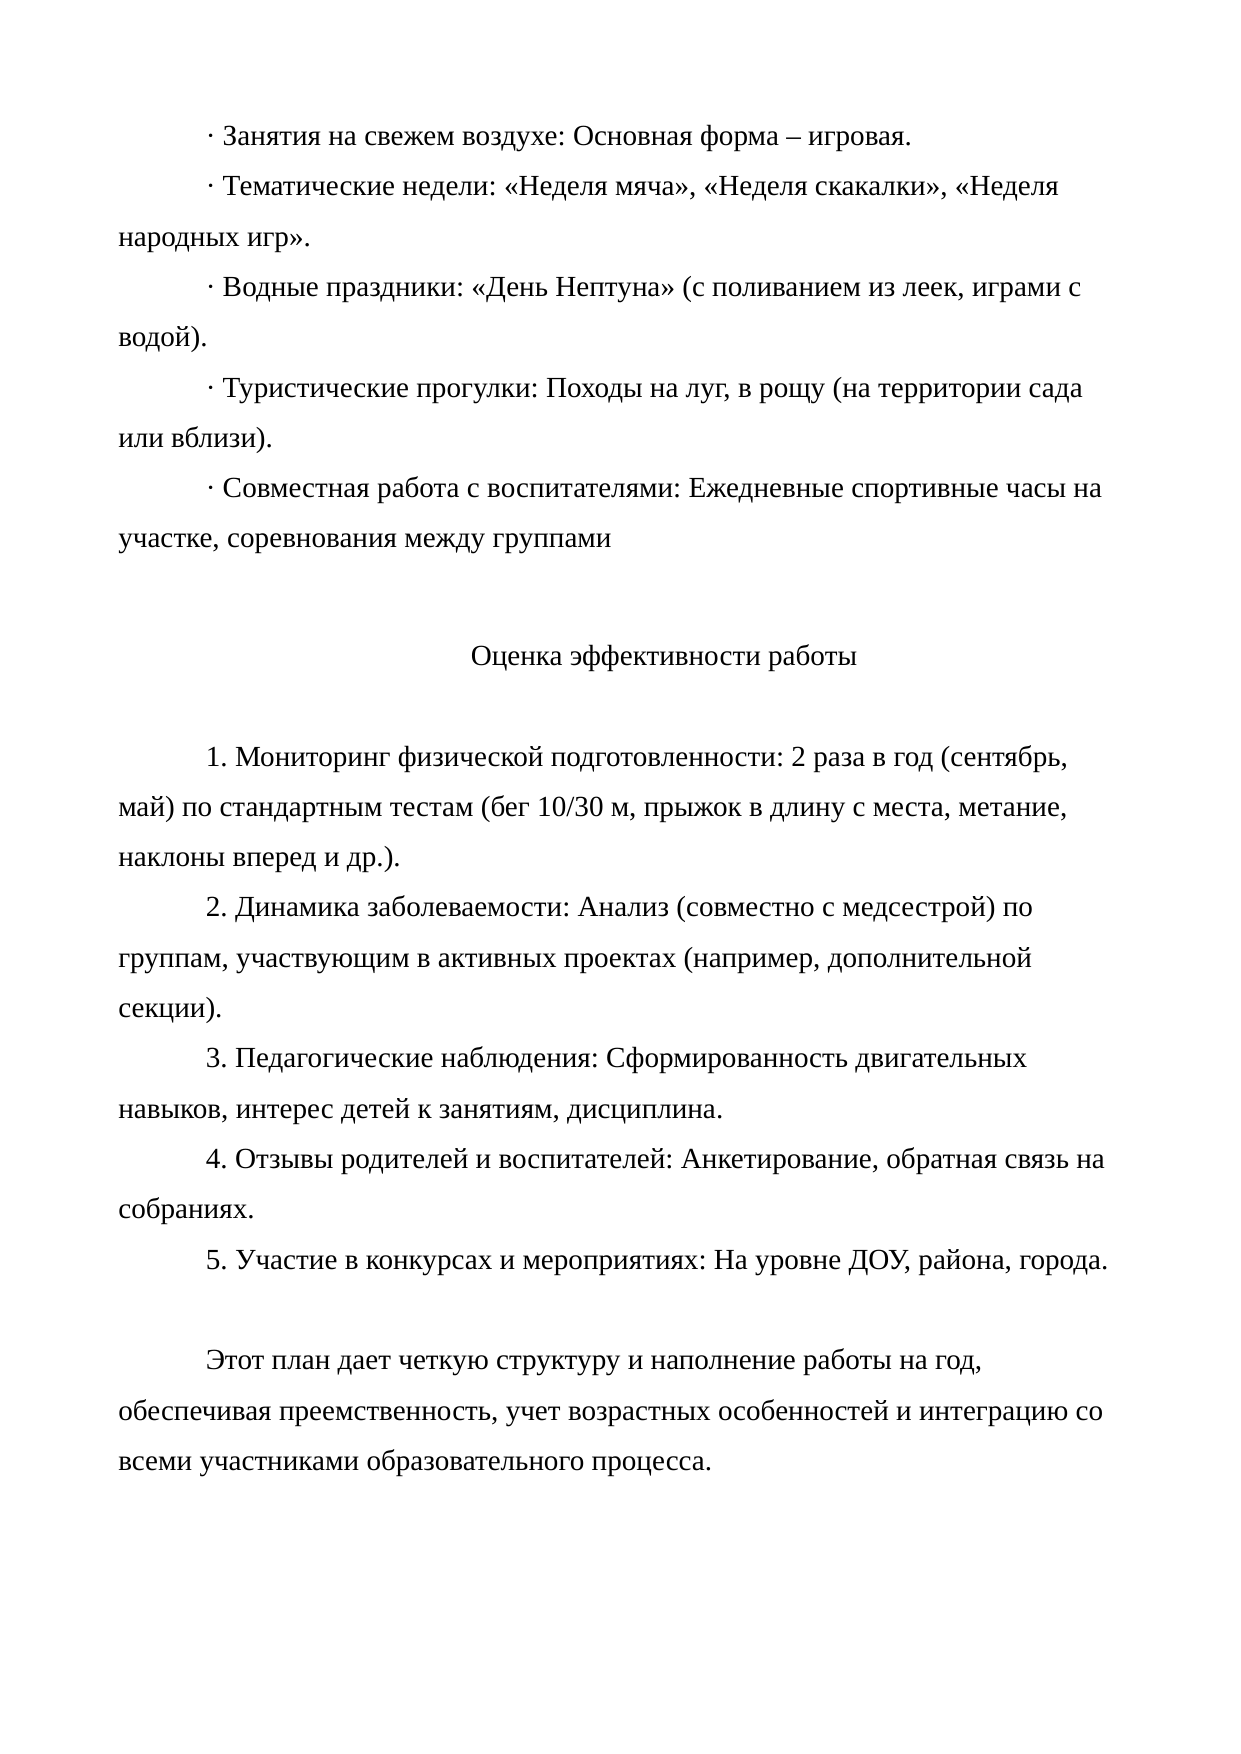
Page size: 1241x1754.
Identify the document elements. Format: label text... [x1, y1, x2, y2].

text · Тематические недели: «Неделя мяча», «Неделя скакалки», «Неделя народных игр». [118, 168, 1122, 252]
text · Совместная работа с воспитателями: Ежедневные спортивные часы на участке, соревнования между группами [118, 470, 1122, 554]
text Оценка эффективности работы [118, 638, 1122, 672]
text · Туристические прогулки: Походы на луг, в рощу (на территории сада или вблизи). [118, 370, 1122, 453]
text 5. Участие в конкурсах и мероприятиях: На уровне ДОУ, района, города. [118, 1242, 1122, 1275]
text 3. Педагогические наблюдения: Сформированность двигательных навыков, интерес детей к занятиям, дисциплина. [118, 1041, 1122, 1124]
text Этот план дает четкую структуру и наполнение работы на год, обеспечивая преемственность, учет возрастных особенностей и интеграцию со всеми участниками образовательного процесса. [118, 1342, 1122, 1477]
text · Занятия на свежем воздухе: Основная форма – игровая. [118, 118, 1122, 152]
text 2. Динамика заболеваемости: Анализ (совместно с медсестрой) по группам, участвующим в активных проектах (например, дополнительной секции). [118, 889, 1122, 1024]
text 1. Мониторинг физической подготовленности: 2 раза в год (сентябрь, май) по стандартным тестам (бег 10/30 м, прыжок в длину с места, метание, наклоны вперед и др.). [118, 739, 1122, 873]
text 4. Отзывы родителей и воспитателей: Анкетирование, обратная связь на собраниях. [118, 1141, 1122, 1225]
text · Водные праздники: «День Нептуна» (с поливанием из леек, играми с водой). [118, 269, 1122, 353]
